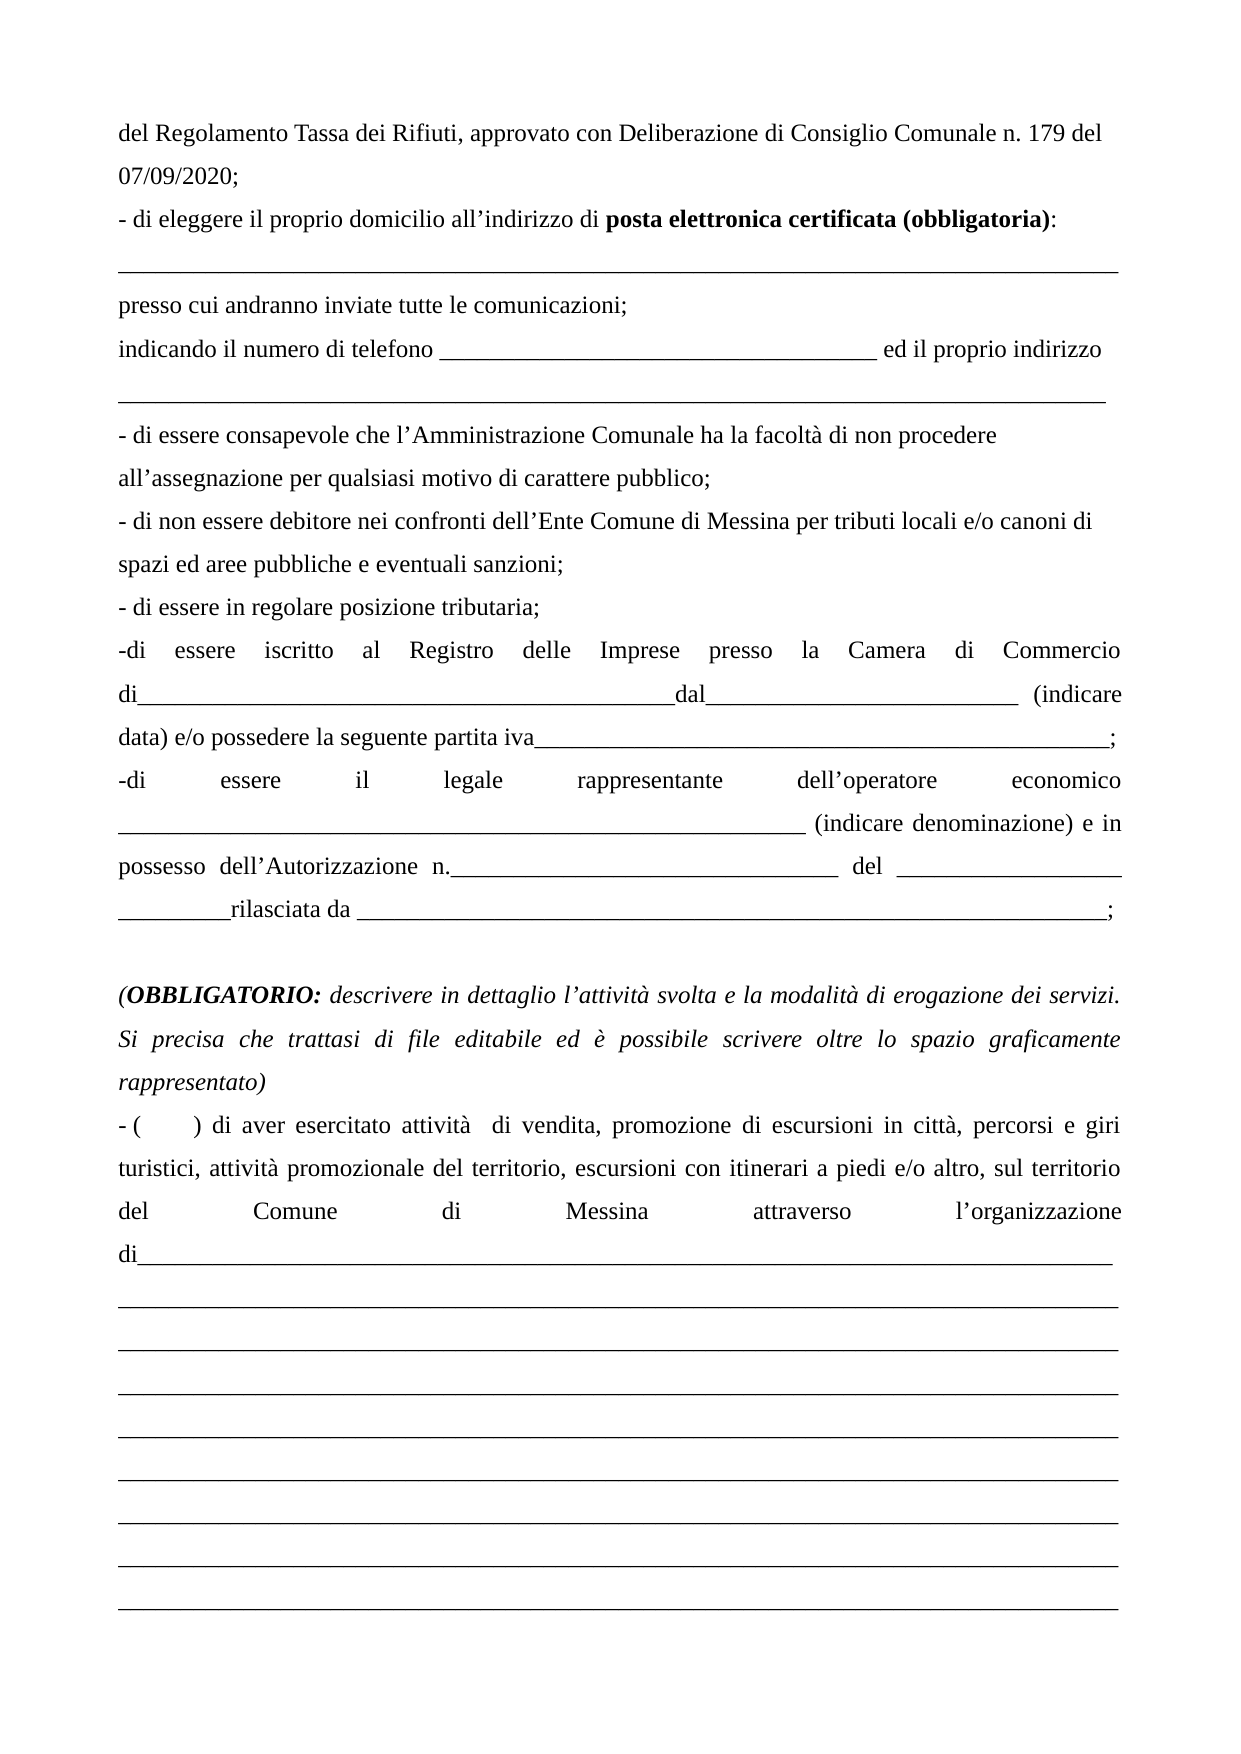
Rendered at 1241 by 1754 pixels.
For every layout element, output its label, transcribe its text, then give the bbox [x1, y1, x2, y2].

text indicando il numero di telefono ___________________________________ ed il proprio indirizzo [118, 334, 1122, 362]
text spazi ed aree pubbliche e eventuali sanzioni; [118, 549, 1122, 578]
text - ( ) di aver esercitato attività di vendita, promozione di escursioni in città, percorsi e giri turistici, attività promozionale del territorio, escursioni con itinerari a piedi e/o altro, sul territorio del Comune di Messina attraverso l’organizzazione di______________________________________________________________________________________________________________________________________________________________________________________________________________________________________________________________________________________________________________________________________________________________________________________________________________________________________________________________________________________________________________________________________________________________________________________________________________________________________________________________________________________________________________________________________________ [118, 1110, 1122, 1613]
text del Regolamento Tassa dei Rifiuti, approvato con Deliberazione di Consiglio Comunale n. 179 del [118, 118, 1122, 147]
text -di essere il legale rappresentante dell’operatore economico _______________________________________________________ (indicare denominazione) e in possesso dell’Autorizzazione n._______________________________ del __________________ _________rilasciata da ____________________________________________________________; [118, 765, 1122, 923]
text - di essere consapevole che l’Amministrazione Comunale ha la facoltà di non procedere [118, 420, 1122, 449]
text ________________________________________________________________________________ [118, 247, 1122, 276]
text 07/09/2020; [118, 161, 1122, 190]
text - di non essere debitore nei confronti dell’Ente Comune di Messina per tributi locali e/o canoni di [118, 506, 1122, 535]
text all’assegnazione per qualsiasi motivo di carattere pubblico; [118, 463, 1122, 492]
text _______________________________________________________________________________ [118, 377, 1122, 406]
text presso cui andranno inviate tutte le comunicazioni; [118, 291, 1122, 319]
text - di essere in regolare posizione tributaria; [118, 592, 1122, 621]
text (OBBLIGATORIO: descrivere in dettaglio l’attività svolta e la modalità di erogazione dei servizi. Si precisa che trattasi di file editabile ed è possibile scrivere oltre lo spazio graficamente rappresentato) [118, 981, 1122, 1096]
text -di essere iscritto al Registro delle Imprese presso la Camera di Commercio di___________________________________________dal_________________________ (indicare data) e/o possedere la seguente partita iva______________________________________________; [118, 636, 1122, 751]
text - di eleggere il proprio domicilio all’indirizzo di posta elettronica certificata (obbligatoria): [118, 204, 1122, 233]
